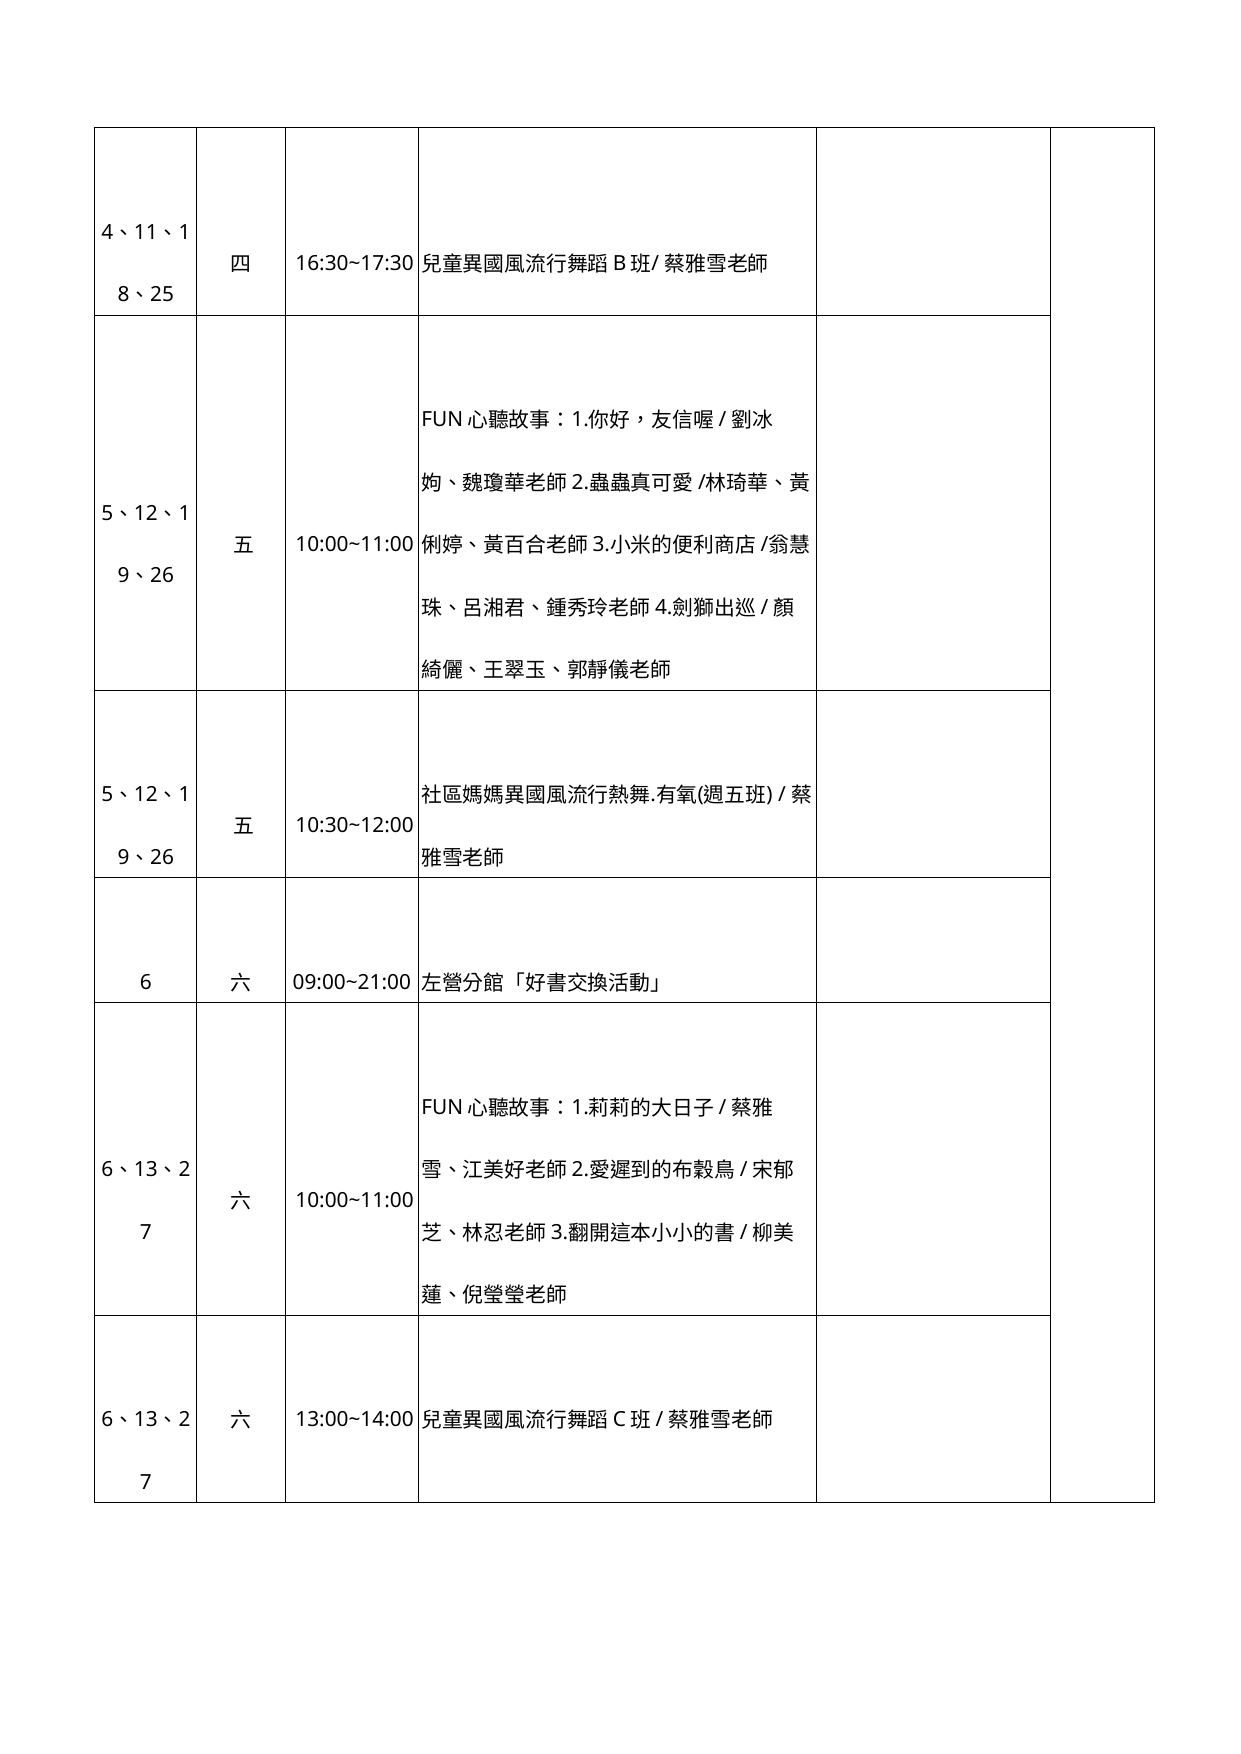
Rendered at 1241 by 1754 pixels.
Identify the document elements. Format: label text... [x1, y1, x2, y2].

table_cell [1051, 128, 1154, 1502]
table_cell 六 [197, 1316, 285, 1502]
table_cell [817, 316, 1050, 689]
table_cell 09:00~21:00 [286, 878, 418, 1002]
table_cell 4、11、18、25 [95, 128, 196, 314]
table_cell [817, 691, 1050, 877]
table_cell 6 [95, 878, 196, 1002]
table_cell 五 [197, 691, 285, 877]
table_cell 六 [197, 1003, 285, 1314]
table_cell [817, 878, 1050, 1002]
table_cell 10:00~11:00 [286, 316, 418, 689]
table_cell 5、12、19、26 [95, 316, 196, 689]
table_cell 13:00~14:00 [286, 1316, 418, 1502]
table_cell 左營分館「好書交換活動」 [419, 878, 816, 1002]
table_cell 社區媽媽異國風流行熱舞.有氧(週五班) / 蔡雅雪老師 [419, 691, 816, 877]
table_cell FUN心聽故事：1.莉莉的大日子 / 蔡雅雪、江美好老師 2.愛遲到的布穀鳥 / 宋郁芝、林忍老師 3.翻開這本小小的書 / 柳美蓮、倪瑩瑩老師 [419, 1003, 816, 1314]
table_cell 四 [197, 128, 285, 314]
table_cell 10:00~11:00 [286, 1003, 418, 1314]
table_cell 兒童異國風流行舞蹈C班 / 蔡雅雪老師 [419, 1316, 816, 1502]
table_cell 5、12、19、26 [95, 691, 196, 877]
table_cell 五 [197, 316, 285, 689]
table_cell [817, 128, 1050, 314]
table_cell 六 [197, 878, 285, 1002]
table_cell 兒童異國風流行舞蹈B班/ 蔡雅雪老師 [419, 128, 816, 314]
table_cell [817, 1316, 1050, 1502]
table_cell FUN心聽故事：1.你好，友信喔 / 劉冰姁、魏瓊華老師 2.蟲蟲真可愛 /林琦華、黃俐婷、黃百合老師 3.小米的便利商店 /翁慧珠、呂湘君、鍾秀玲老師 4.劍獅出巡 / 顏綺儷、王翠玉、郭靜儀老師 [419, 316, 816, 689]
table_cell [817, 1003, 1050, 1314]
table_cell 6、13、27 [95, 1316, 196, 1502]
table_cell 16:30~17:30 [286, 128, 418, 314]
table_cell 6、13、27 [95, 1003, 196, 1314]
table_cell 10:30~12:00 [286, 691, 418, 877]
